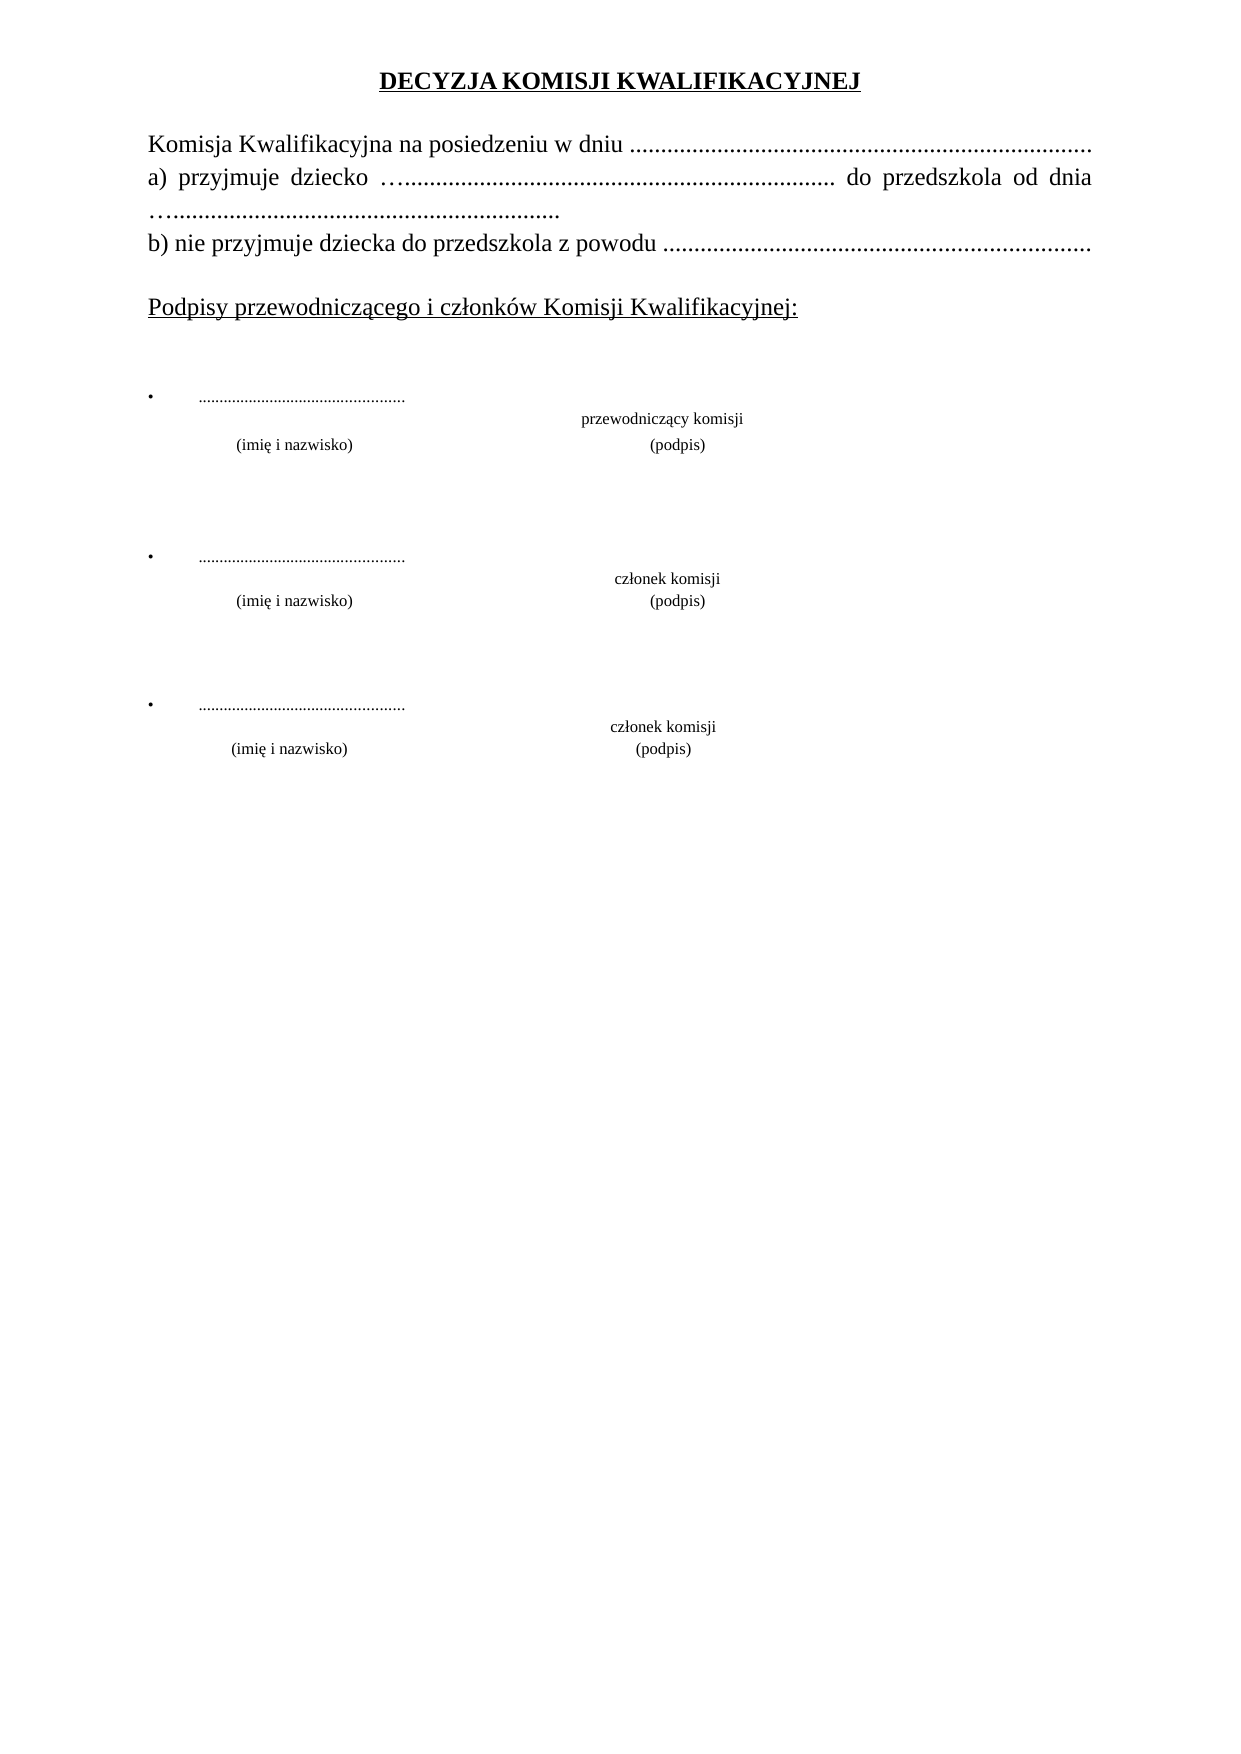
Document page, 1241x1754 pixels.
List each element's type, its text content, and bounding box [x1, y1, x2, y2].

text Komisja Kwalifikacyjna na posiedzeniu w dniu [148, 129, 1093, 158]
text Podpisy przewodniczącego i członków Komisji Kwalifikacyjnej: [148, 292, 1093, 320]
text (imię i nazwisko) (podpis) [148, 739, 1093, 777]
text b) nie przyjmuje dziecka do przedszkola z powodu [148, 228, 1093, 257]
text członek komisji [185, 568, 1093, 588]
text członek komisji [185, 717, 1093, 736]
text (imię i nazwisko) (podpis) [148, 591, 1093, 632]
text a) przyjmuje dziecko …..................................................................... do przedszkola od dnia ….............................................................. [148, 162, 1093, 224]
text (imię i nazwisko) (podpis) [148, 431, 1093, 455]
text DECYZJA KOMISJI KWALIFIKACYJNEJ [148, 66, 1093, 95]
text przewodniczący komisji [148, 409, 1093, 428]
